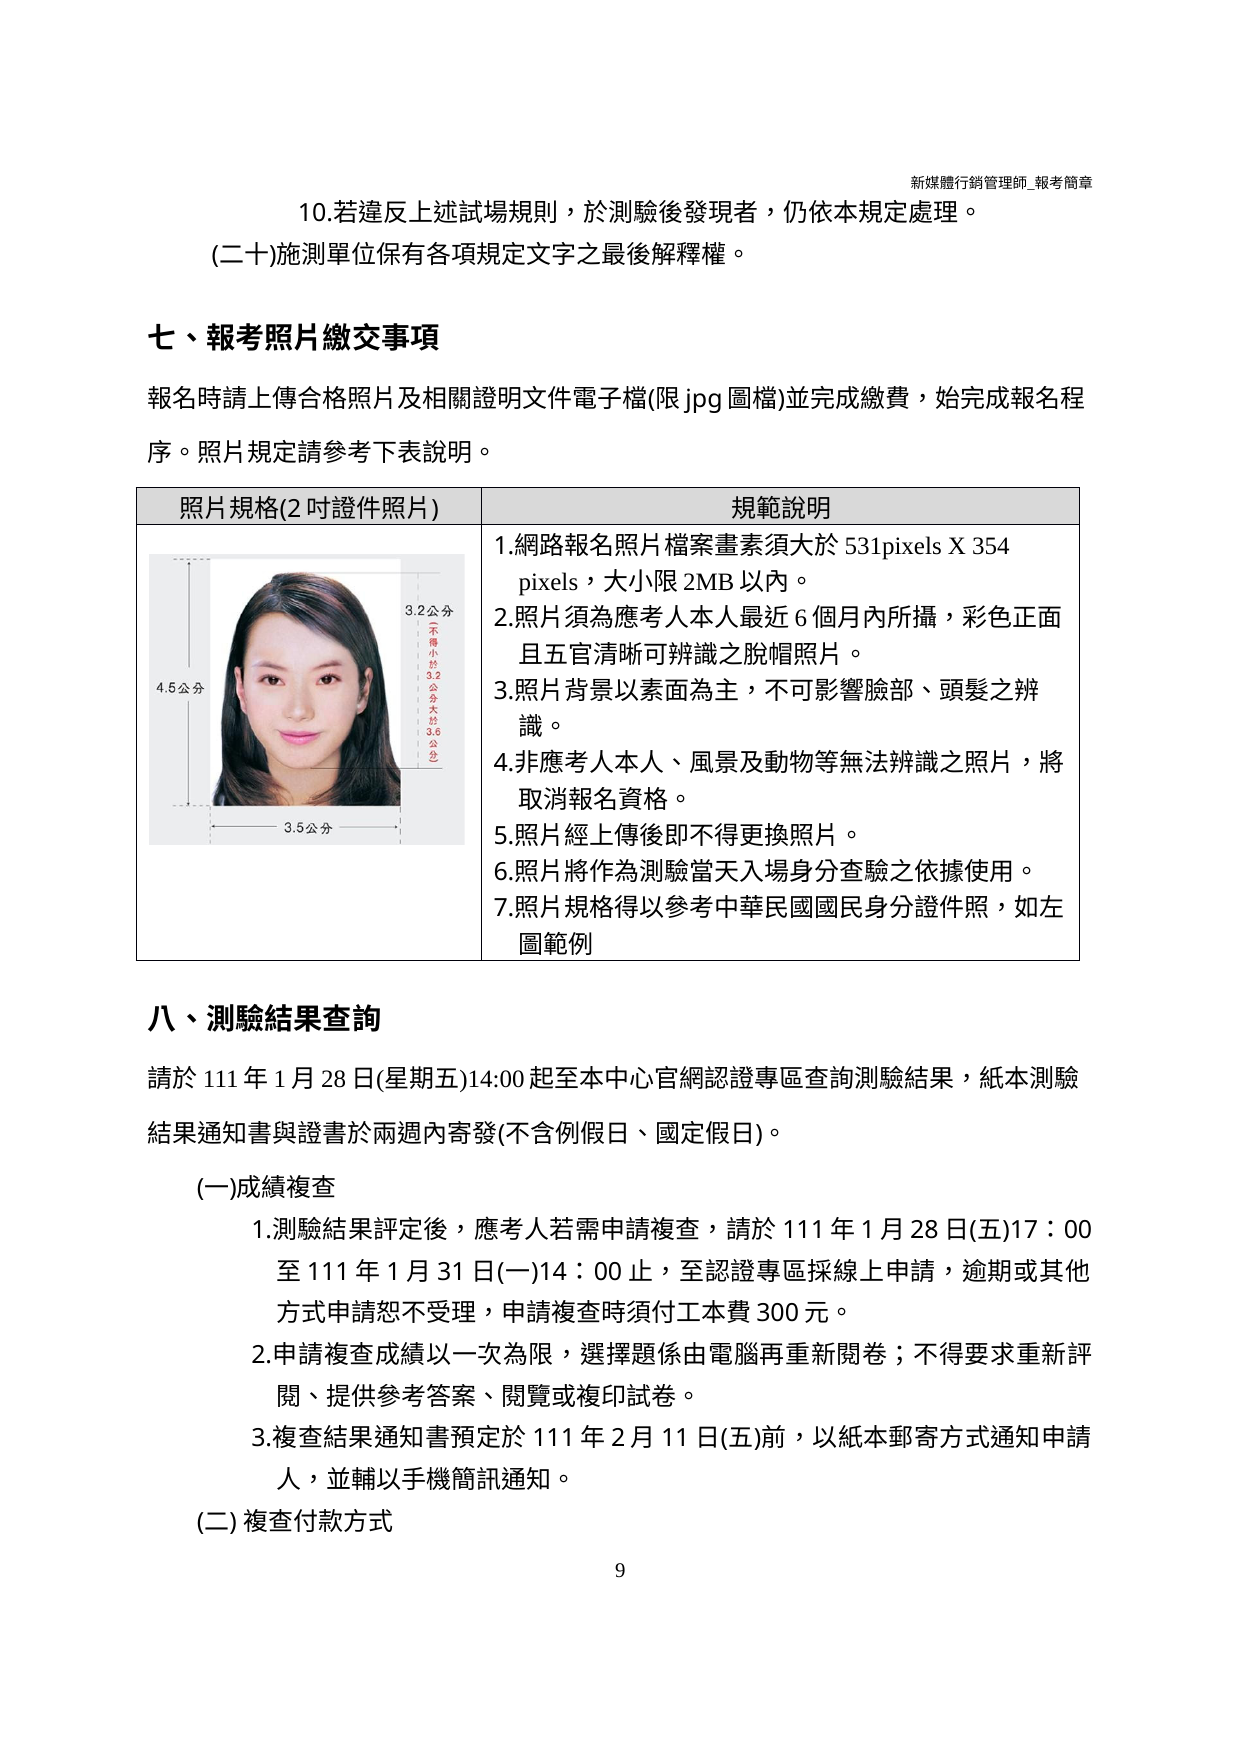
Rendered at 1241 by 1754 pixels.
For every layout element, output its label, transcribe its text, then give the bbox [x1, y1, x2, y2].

text (二) 複查付款方式 [197, 1501, 1092, 1537]
text (二十)施測單位保有各項規定文字之最後解釋權。 [211, 234, 1092, 270]
table_cell [137, 525, 481, 960]
picture [149, 554, 465, 845]
text 七、報考照片繳交事項 [148, 315, 1092, 357]
table_header 規範說明 [482, 488, 1079, 524]
text 請於111年1月28日(星期五)14:00起至本中心官網認證專區查詢測驗結果，紙本測驗結果通知書與證書於兩週內寄發(不含例假日、國定假日)。 [148, 1059, 1092, 1149]
text 2.申請複查成績以一次為限，選擇題係由電腦再重新閱卷；不得要求重新評閱、提供參考答案、閱覽或複印試卷。 [251, 1334, 1092, 1412]
text 10.若違反上述試場規則，於測驗後發現者，仍依本規定處理。 [298, 192, 1092, 229]
text 1.測驗結果評定後，應考人若需申請複查，請於111年1月28日(五)17：00至111年1月31日(一)14：00止，至認證專區採線上申請，逾期或其他方式申請恕不受理，申請複查時須付工本費300元。 [251, 1209, 1092, 1329]
text 報名時請上傳合格照片及相關證明文件電子檔(限jpg圖檔)並完成繳費，始完成報名程序。照片規定請參考下表說明。 [148, 378, 1092, 469]
text 八、測驗結果查詢 [148, 996, 1092, 1038]
text 3.複查結果通知書預定於111年2月11日(五)前，以紙本郵寄方式通知申請人，並輔以手機簡訊通知。 [251, 1418, 1092, 1496]
table_header 照片規格(2吋證件照片) [137, 488, 481, 524]
table_cell 1.網路報名照片檔案畫素須大於531pixels X 354 pixels，大小限2MB以內。 2.照片須為應考人本人最近6個月內所攝，彩色正面且五官清晰可辨識之脫帽照片。 3.照片背景以素面為主，不可影響臉部、頭髮之辨識。 4.非應考人本人、風景及動物等無法辨識之照片，將取消報名資格。 5.照片經上傳後即不得更換照片。 6.照片將作為測驗當天入場身分查驗之依據使用。 7.照片規格得以參考中華民國國民身分證件照，如左圖範例 [482, 525, 1079, 960]
text (一)成績複查 [197, 1168, 1092, 1204]
